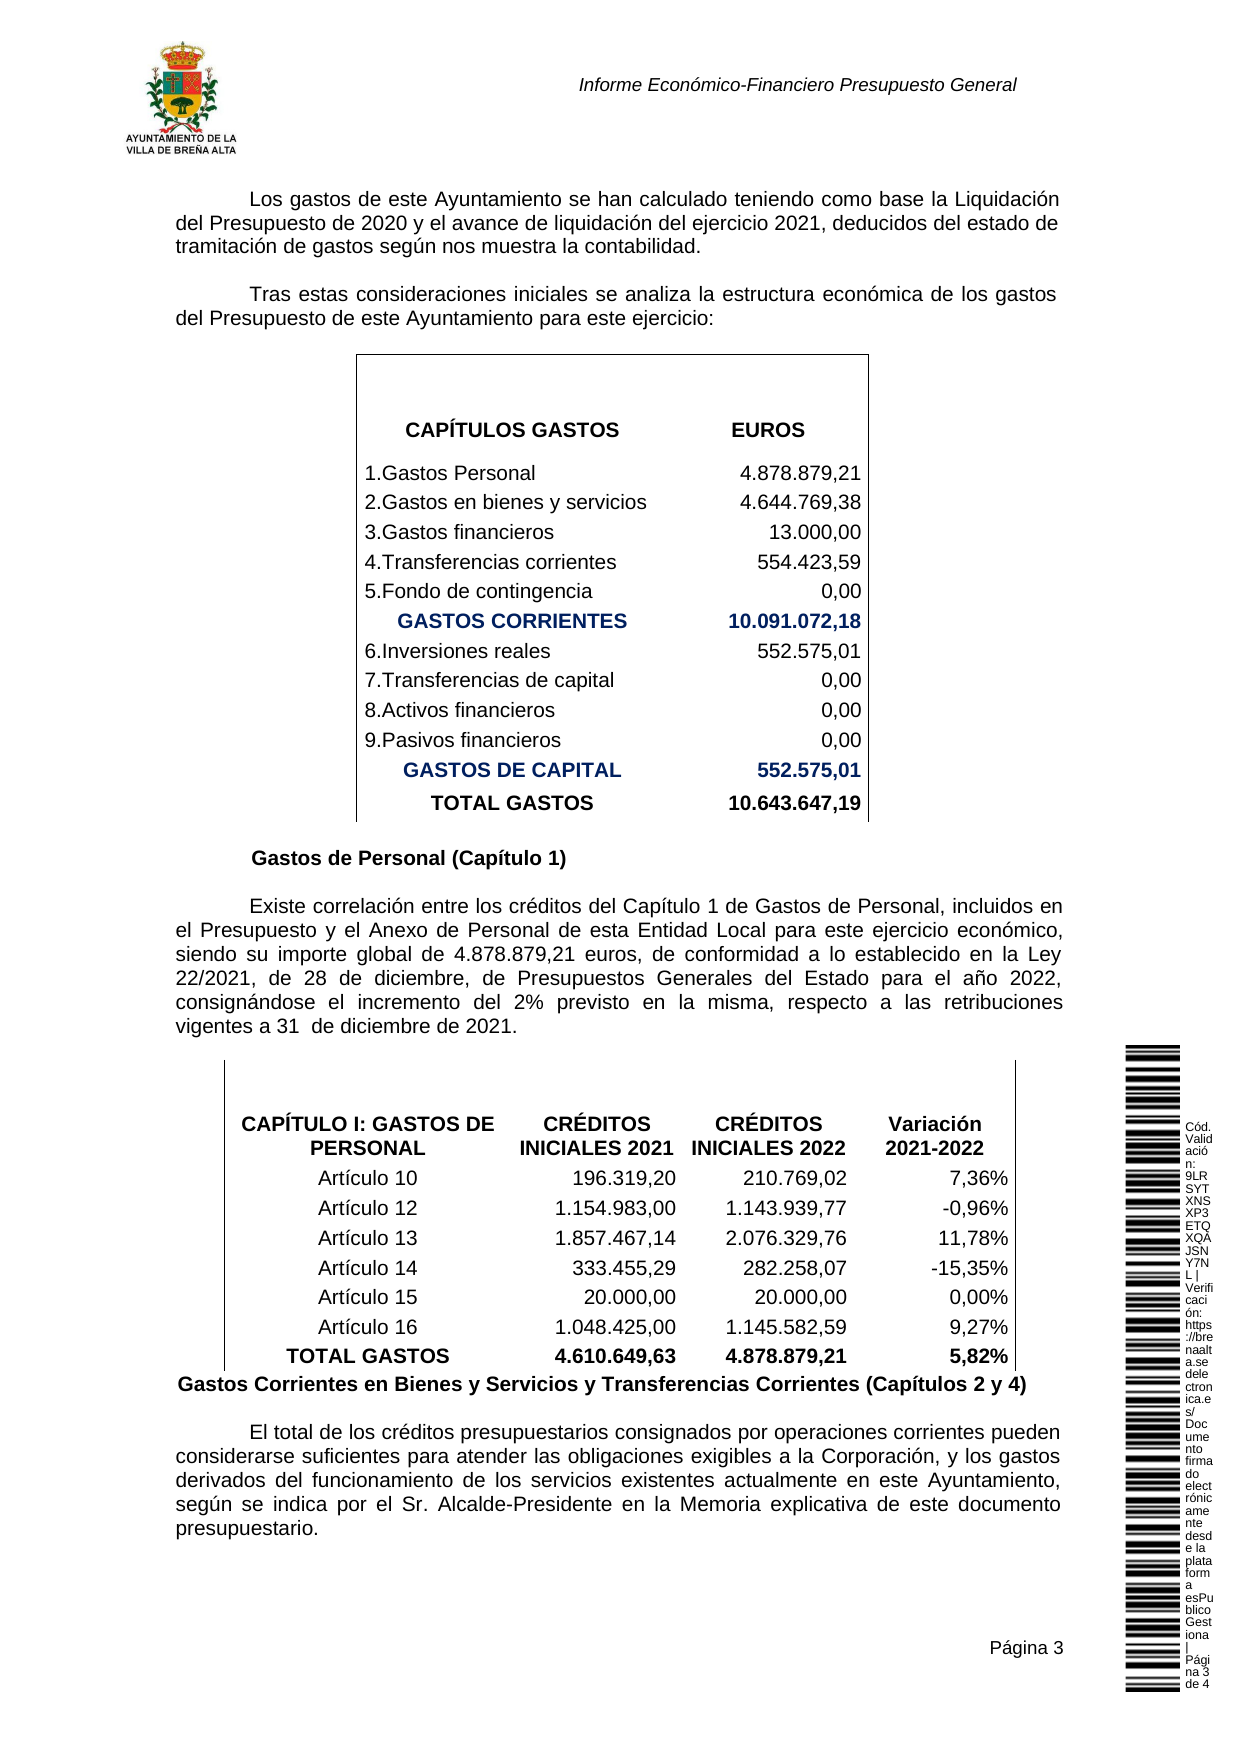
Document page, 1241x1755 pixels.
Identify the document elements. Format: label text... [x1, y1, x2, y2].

text CAPÍTULOS GASTOS [405, 418, 667, 442]
text PRESUPUESTO DE GASTOS 2022 [444, 366, 868, 390]
text 11,78% [938, 1226, 1015, 1249]
text 210.769,02 [743, 1166, 854, 1190]
text 333.455,29 [572, 1255, 683, 1279]
text 5.Fondo de contingencia [364, 579, 667, 603]
text 10.643.647,19 [728, 791, 868, 815]
text TOTAL GASTOS [286, 1344, 510, 1368]
text Artículo 15 [318, 1285, 510, 1309]
text 2.Gastos en bienes y servicios [364, 490, 667, 514]
text Variación 2021-2022 [885, 1111, 985, 1159]
text 1.048.425,00 [554, 1315, 683, 1339]
text 1.143.939,77 [725, 1196, 854, 1220]
text 3.Gastos financieros [364, 520, 667, 544]
text 8.Activos financieros [364, 698, 667, 722]
text 282.258,07 [743, 1255, 854, 1279]
text Informe Económico-Financiero Presupuesto General 2022 [578, 74, 1064, 98]
text El total de los créditos presupuestarios consignados por operaciones corrientes pueden considerarse suficientes para atender las obligaciones exigibles a la Corporación, y los gastos derivados del funcionamiento de los servicios existentes actualmente en este Ayuntamiento, según se indica por el Sr. Alcalde-Presidente en la Memoria explicativa de este documento presupuestario. [175, 1420, 1062, 1539]
text 5,82% [949, 1344, 1015, 1368]
text CAPÍTULO I: GASTOS DE PERSONAL [241, 1111, 496, 1159]
text Artículo 13 [318, 1226, 510, 1249]
text 2.076.329,76 [725, 1226, 854, 1249]
text 0,00% [949, 1285, 1015, 1309]
text COMPARATIVA CAPÍTULO I DEL PRESUPUESTO DE GASTOS 2021-2022 [259, 1072, 1015, 1096]
text 1.857.467,14 [554, 1226, 683, 1249]
text CRÉDITOS INICIALES 2022 [691, 1111, 847, 1159]
text Artículo 16 [318, 1315, 510, 1339]
text 0,00 [667, 698, 861, 722]
text Gastos Corrientes en Bienes y Servicios y Transferencias Corrientes (Capítulos 2 y 4) [177, 1372, 1027, 1396]
text Cód. Validación: 9LRSYTXNSXP3ETQXQAJSNY7NL | Verificación: https://brenaalta.sedelectronica.es/ Documento firmado electrónicamente desde la plataforma esPublico Gestiona | Página 3 de 4 [1185, 1121, 1214, 1691]
text Tras estas consideraciones iniciales se analiza la estructura económica de los gastos del Presupuesto de este Ayuntamiento para este ejercicio: [175, 282, 1064, 330]
text GASTOS DE CAPITAL [403, 757, 667, 781]
text 6.Inversiones reales [364, 639, 667, 663]
text 4.878.879,21 [740, 461, 868, 484]
text 7.Transferencias de capital [364, 668, 667, 692]
text 4.610.649,63 [554, 1344, 683, 1368]
text -15,35% [931, 1255, 1015, 1279]
text Artículo 14 [318, 1255, 510, 1279]
text 1.145.582,59 [725, 1315, 854, 1339]
text Página 3 [989, 1637, 1065, 1659]
text 0,00 [667, 728, 861, 752]
text -0,96% [942, 1196, 1015, 1220]
text 9,27% [949, 1315, 1015, 1339]
text 1.Gastos Personal [364, 461, 667, 484]
text 1.154.983,00 [554, 1196, 683, 1220]
text Los gastos de este Ayuntamiento se han calculado teniendo como base la Liquidación del Presupuesto de 2020 y el avance de liquidación del ejercicio 2021, deducidos del estado de tramitación de gastos según nos muestra la contabilidad. [175, 186, 1061, 258]
text 13.000,00 [769, 520, 868, 544]
text Existe correlación entre los créditos del Capítulo 1 de Gastos de Personal, incluidos en el Presupuesto y el Anexo de Personal de esta Entidad Local para este ejercicio económico, siendo su importe global de 4.878.879,21 euros, de conformidad a lo establecido en la Ley 22/2021, de 28 de diciembre, de Presupuestos Generales del Estado para el año 2022, consignándose el incremento del 2% previsto en la misma, respecto a las retribuciones vigentes a 31 de diciembre de 2021. [175, 894, 1063, 1038]
text EUROS [731, 418, 868, 442]
text 4.Transferencias corrientes [364, 549, 667, 573]
text 9.Pasivos financieros [364, 728, 667, 752]
text 4.878.879,21 [725, 1344, 854, 1368]
text 10.091.072,18 [728, 609, 868, 633]
text 7,36% [949, 1166, 1015, 1190]
text 554.423,59 [757, 549, 868, 573]
text 20.000,00 [754, 1285, 854, 1309]
text 20.000,00 [583, 1285, 683, 1309]
text 0,00 [667, 579, 861, 603]
text Artículo 12 [318, 1196, 510, 1220]
text Artículo 10 [318, 1166, 510, 1190]
text 4.644.769,38 [740, 490, 868, 514]
text 0,00 [667, 668, 861, 692]
text CRÉDITOS INICIALES 2021 [519, 1111, 675, 1159]
text 196.319,20 [572, 1166, 683, 1190]
text GASTOS CORRIENTES [397, 609, 667, 633]
text 552.575,01 [757, 757, 868, 781]
text Gastos de Personal (Capítulo 1) [251, 846, 568, 870]
text 552.575,01 [757, 639, 868, 663]
text TOTAL GASTOS [431, 791, 667, 815]
